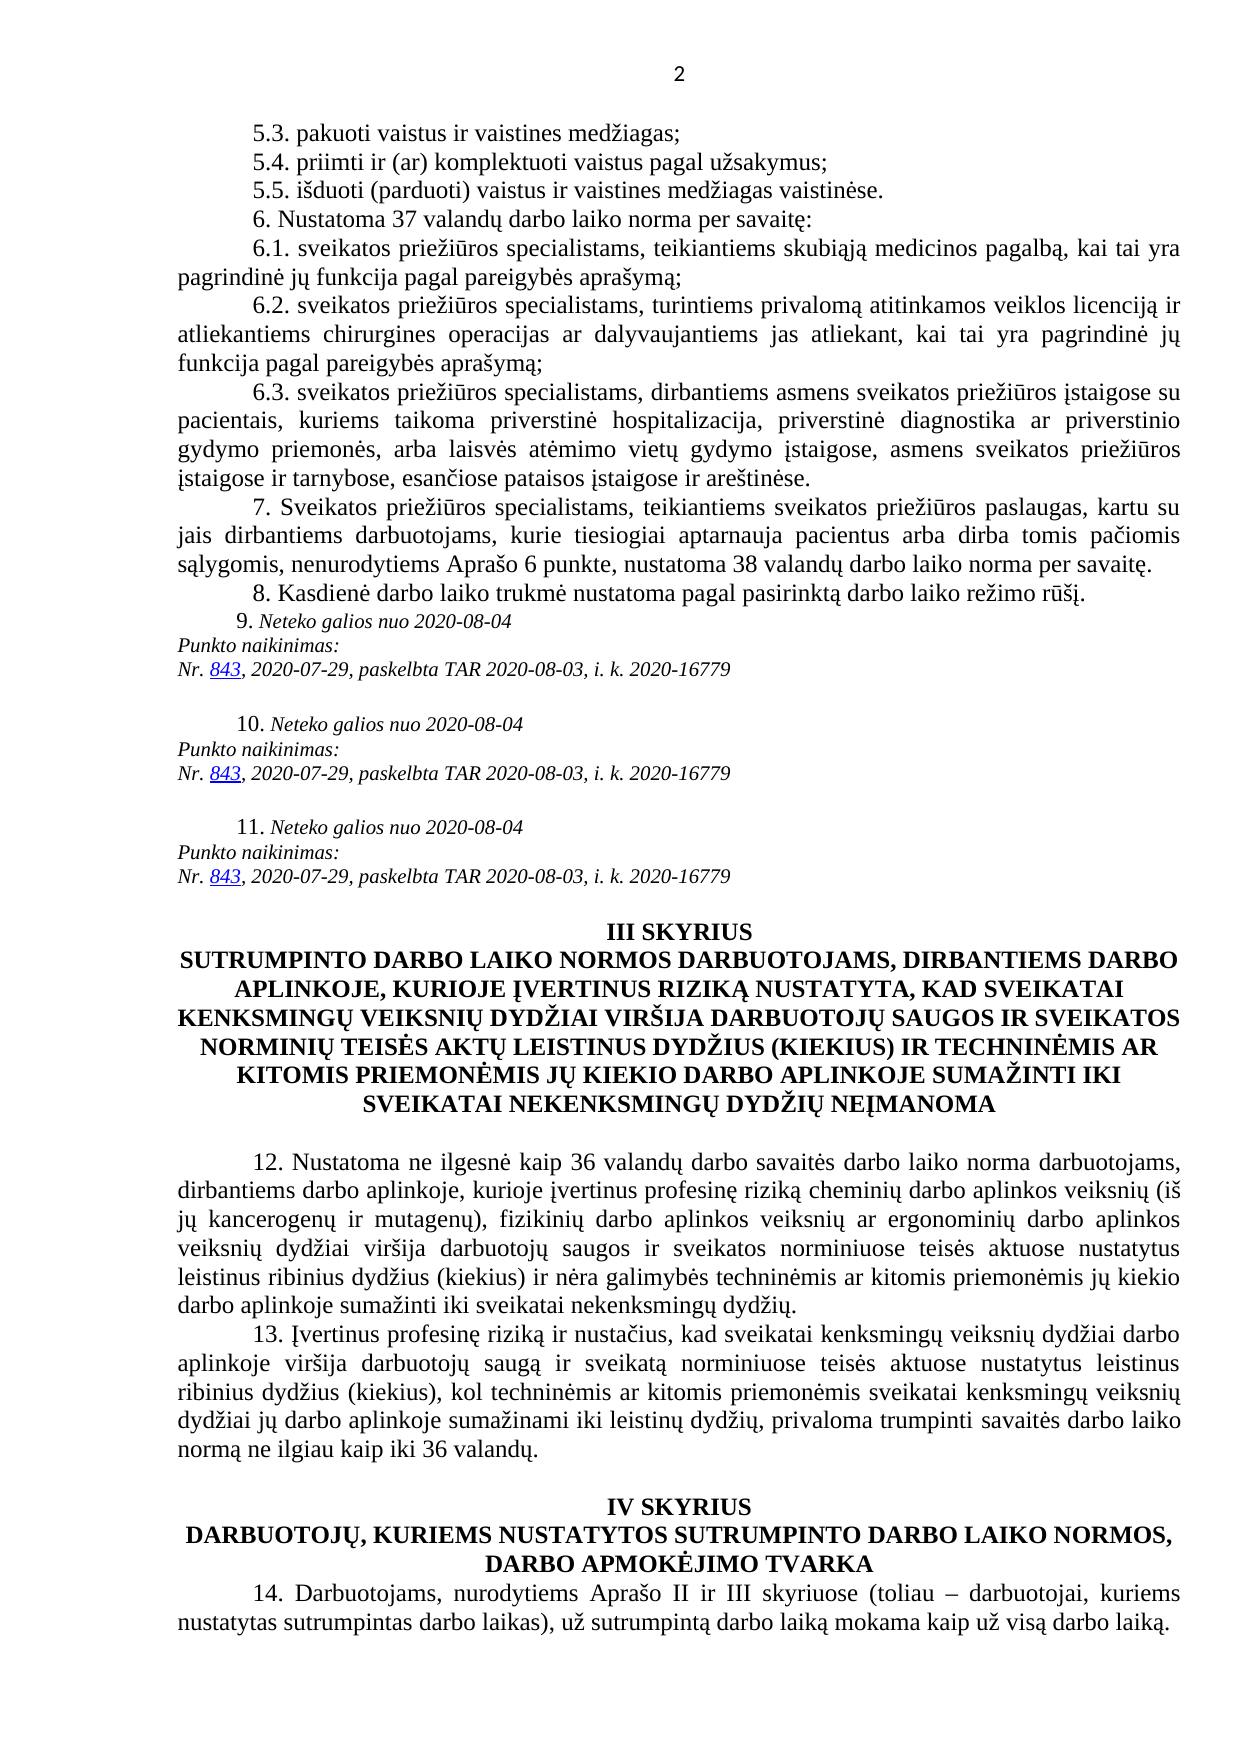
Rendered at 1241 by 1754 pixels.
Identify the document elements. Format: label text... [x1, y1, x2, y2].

text III SKYRIUS [177, 917, 1181, 945]
text 9. Neteko galios nuo 2020-08-04 [177, 607, 1181, 633]
text 6.2. sveikatos priežiūros specialistams, turintiems privalomą atitinkamos veiklos licenciją ir atliekantiems chirurgines operacijas ar dalyvaujantiems jas atliekant, kai tai yra pagrindinė jų funkcija pagal pareigybės aprašymą; [177, 291, 1181, 377]
text Punkto naikinimas: [177, 840, 1181, 864]
text Nr. 843, 2020-07-29, paskelbta TAR 2020-08-03, i. k. 2020-16779 [177, 864, 1181, 888]
text 13. Įvertinus profesinę riziką ir nustačius, kad sveikatai kenksmingų veiksnių dydžiai darbo aplinkoje viršija darbuotojų saugą ir sveikatą norminiuose teisės aktuose nustatytus leistinus ribinius dydžius (kiekius), kol techninėmis ar kitomis priemonėmis sveikatai kenksmingų veiksnių dydžiai jų darbo aplinkoje sumažinami iki leistinų dydžių, privaloma trumpinti savaitės darbo laiko normą ne ilgiau kaip iki 36 valandų. [177, 1319, 1181, 1463]
text Punkto naikinimas: [177, 736, 1181, 761]
text 6.1. sveikatos priežiūros specialistams, teikiantiems skubiąją medicinos pagalbą, kai tai yra pagrindinė jų funkcija pagal pareigybės aprašymą; [177, 233, 1181, 291]
text 10. Neteko galios nuo 2020-08-04 [177, 710, 1181, 736]
text IV SKYRIUS [177, 1492, 1181, 1520]
text 6.3. sveikatos priežiūros specialistams, dirbantiems asmens sveikatos priežiūros įstaigose su pacientais, kuriems taikoma priverstinė hospitalizacija, priverstinė diagnostika ar priverstinio gydymo priemonės, arba laisvės atėmimo vietų gydymo įstaigose, asmens sveikatos priežiūros įstaigose ir tarnybose, esančiose pataisos įstaigose ir areštinėse. [177, 377, 1181, 492]
text 12. Nustatoma ne ilgesnė kaip 36 valandų darbo savaitės darbo laiko norma darbuotojams, dirbantiems darbo aplinkoje, kurioje įvertinus profesinę riziką cheminių darbo aplinkos veiksnių (iš jų kancerogenų ir mutagenų), fizikinių darbo aplinkos veiksnių ar ergonominių darbo aplinkos veiksnių dydžiai viršija darbuotojų saugos ir sveikatos norminiuose teisės aktuose nustatytus leistinus ribinius dydžius (kiekius) ir nėra galimybės techninėmis ar kitomis priemonėmis jų kiekio darbo aplinkoje sumažinti iki sveikatai nekenksmingų dydžių. [177, 1147, 1181, 1319]
text DARBUOTOJŲ, KURIEMS NUSTATYTOS SUTRUMPINTO DARBO LAIKO NORMOS, DARBO APMOKĖJIMO TVARKA [177, 1520, 1181, 1578]
text Punkto naikinimas: [177, 633, 1181, 657]
text 7. Sveikatos priežiūros specialistams, teikiantiems sveikatos priežiūros paslaugas, kartu su jais dirbantiems darbuotojams, kurie tiesiogiai aptarnauja pacientus arba dirba tomis pačiomis sąlygomis, nenurodytiems Aprašo 6 punkte, nustatoma 38 valandų darbo laiko norma per savaitę. [177, 492, 1181, 578]
text 5.5. išduoti (parduoti) vaistus ir vaistines medžiagas vaistinėse. [177, 176, 1181, 204]
text Nr. 843, 2020-07-29, paskelbta TAR 2020-08-03, i. k. 2020-16779 [177, 657, 1181, 681]
text 6. Nustatoma 37 valandų darbo laiko norma per savaitę: [177, 204, 1181, 233]
text 5.4. priimti ir (ar) komplektuoti vaistus pagal užsakymus; [177, 147, 1181, 176]
text Nr. 843, 2020-07-29, paskelbta TAR 2020-08-03, i. k. 2020-16779 [177, 761, 1181, 784]
text 14. Darbuotojams, nurodytiems Aprašo II ir III skyriuose (toliau – darbuotojai, kuriems nustatytas sutrumpintas darbo laikas), už sutrumpintą darbo laiką mokama kaip už visą darbo laiką. [177, 1578, 1181, 1635]
text 5.3. pakuoti vaistus ir vaistines medžiagas; [177, 118, 1181, 147]
text 8. Kasdienė darbo laiko trukmė nustatoma pagal pasirinktą darbo laiko režimo rūšį. [177, 578, 1181, 607]
text SUTRUMPINTO DARBO LAIKO NORMOS DARBUOTOJAMS, DIRBANTIEMS DARBO APLINKOJE, KURIOJE ĮVERTINUS RIZIKĄ NUSTATYTA, KAD SVEIKATAI KENKSMINGŲ VEIKSNIŲ DYDŽIAI VIRŠIJA DARBUOTOJŲ SAUGOS IR SVEIKATOS NORMINIŲ TEISĖS AKTŲ LEISTINUS DYDŽIUS (KIEKIUS) IR TECHNINĖMIS AR KITOMIS PRIEMONĖMIS JŲ KIEKIO DARBO APLINKOJE SUMAŽINTI IKI SVEIKATAI NEKENKSMINGŲ DYDŽIŲ NEĮMANOMA [177, 945, 1181, 1118]
text 11. Neteko galios nuo 2020-08-04 [177, 813, 1181, 840]
